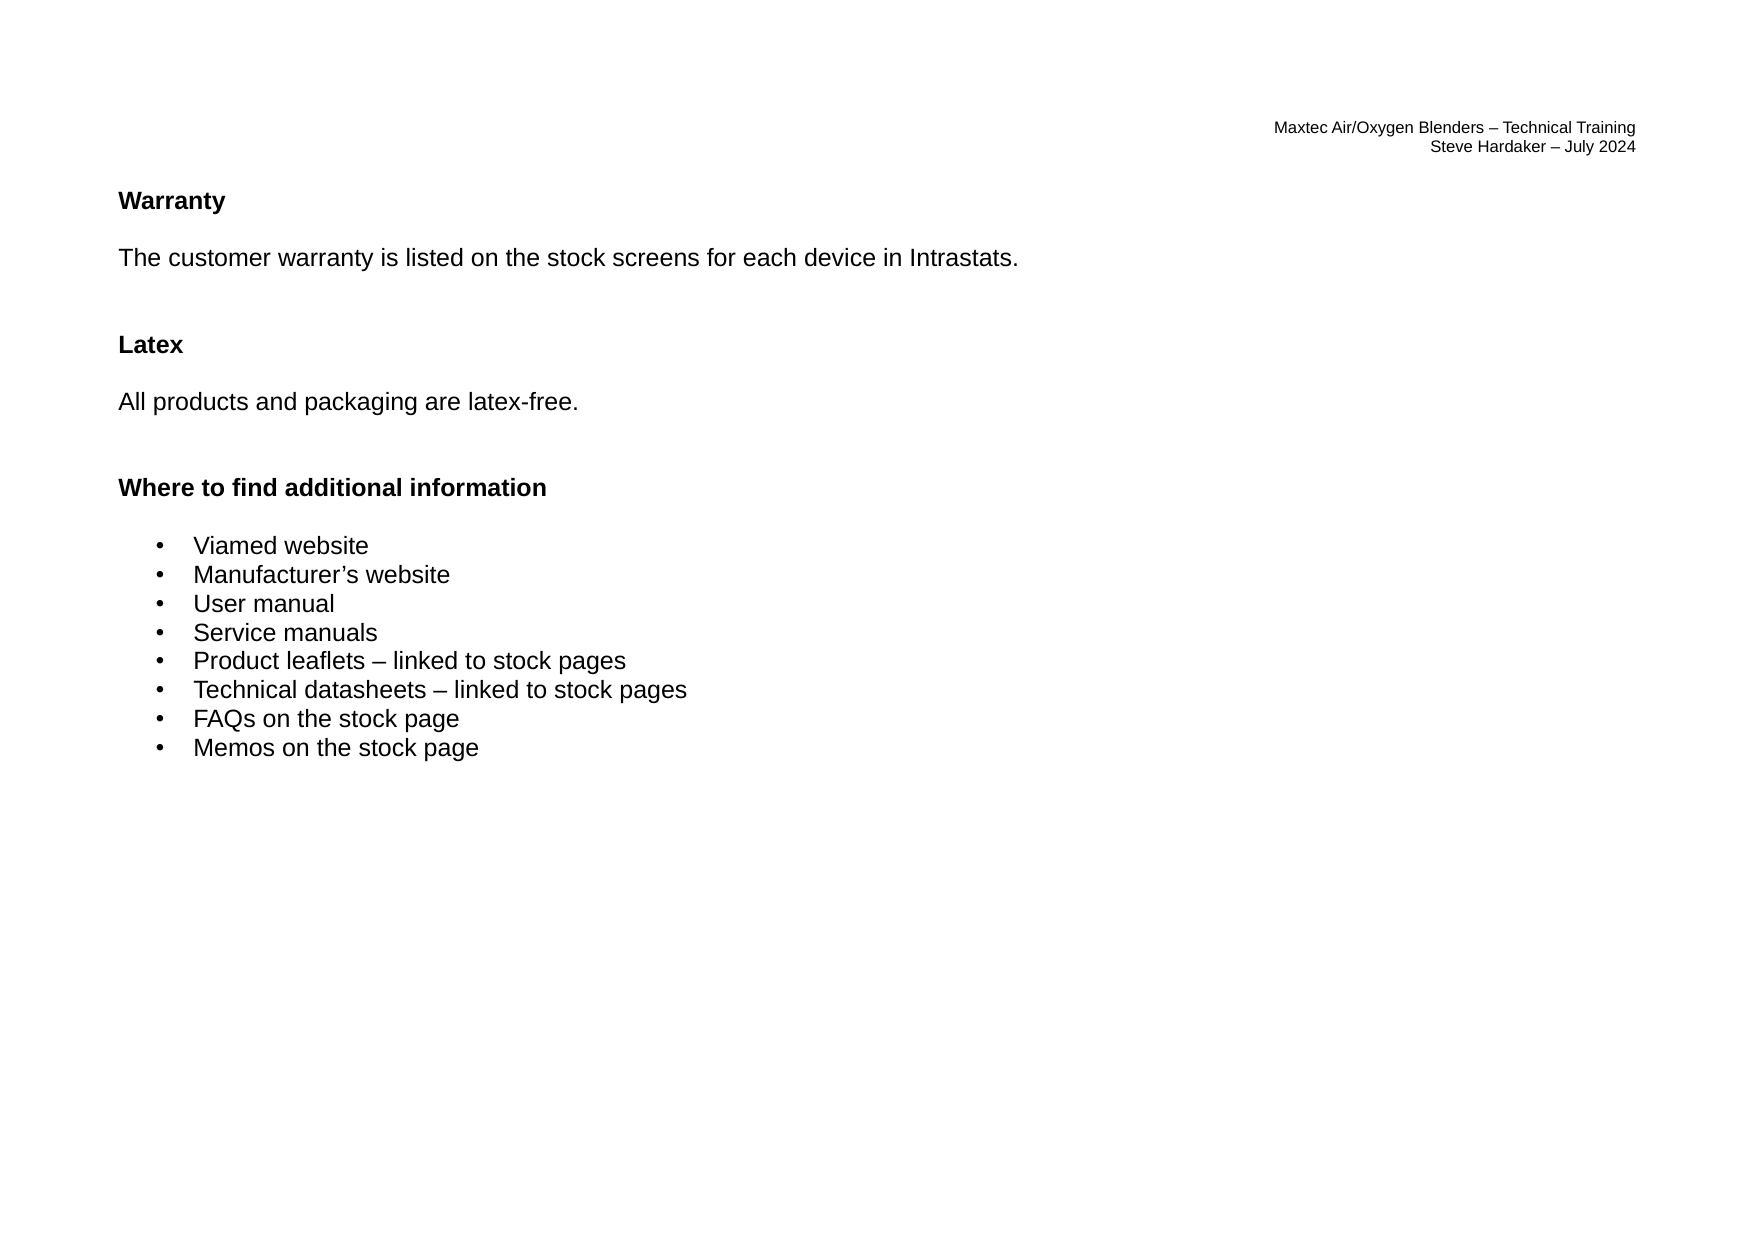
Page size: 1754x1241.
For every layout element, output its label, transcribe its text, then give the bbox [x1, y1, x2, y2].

text Latex [118, 330, 1636, 358]
list User manual [156, 589, 1636, 617]
list Product leaflets – linked to stock pages [156, 646, 1636, 675]
text Warranty [118, 186, 1636, 215]
text The customer warranty is listed on the stock screens for each device in Intrastats. [118, 243, 1636, 272]
list FAQs on the stock page [156, 704, 1636, 733]
list Service manuals [156, 617, 1636, 646]
list Memos on the stock page [156, 733, 1636, 762]
text All products and packaging are latex-free. [118, 387, 1636, 416]
list Technical datasheets – linked to stock pages [156, 675, 1636, 704]
text Where to find additional information [118, 473, 1636, 502]
list Viamed website [156, 531, 1636, 560]
list Manufacturer’s website [156, 560, 1636, 589]
